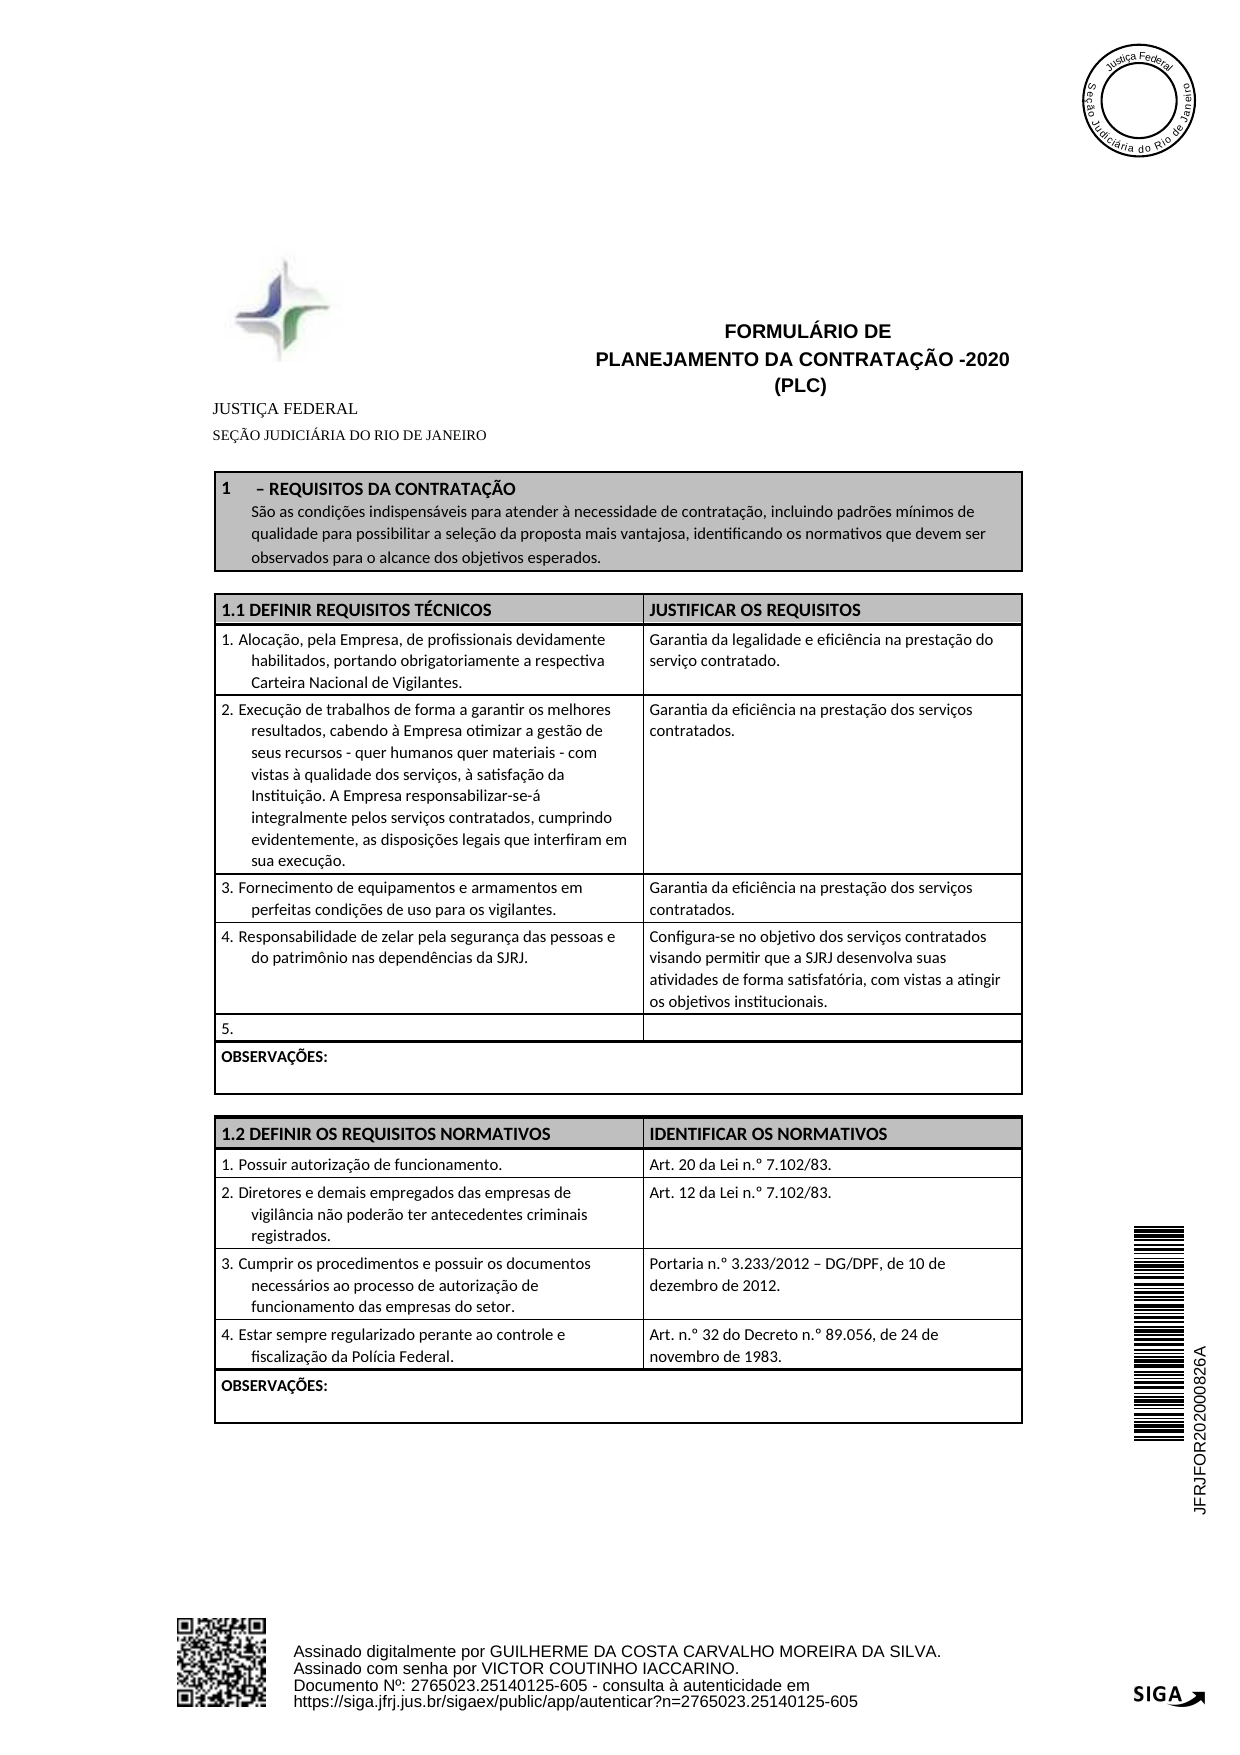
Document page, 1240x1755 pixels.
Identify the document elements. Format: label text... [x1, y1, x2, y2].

table_header JUSTIFICAR OS REQUISITOS [644, 595, 1021, 622]
table_cell Garantia da legalidade e eficiência na prestação do serviço contratado. [644, 626, 1021, 694]
table_header 1 [216, 473, 251, 570]
table_cell Art. n.º 32 do Decreto n.º 89.056, de 24 de novembro de 1983. [644, 1320, 1021, 1368]
text (PLC) [597, 374, 1015, 397]
table_cell OBSERVAÇÕES: [216, 1371, 643, 1422]
table_cell OBSERVAÇÕES: [216, 1043, 643, 1093]
table_header 1.2 DEFINIR OS REQUISITOS NORMATIVOS [216, 1119, 643, 1147]
table_cell 1. Possuir autorização de funcionamento. [216, 1150, 643, 1177]
table_cell [644, 1015, 1021, 1040]
table_header – REQUISITOS DA CONTRATAÇÃO São as condições indispensáveis para atender à necessidade de contratação, incluindo padrões mínimos de qualidade para possibilitar a seleção da proposta mais vantajosa, identificando os normativos que devem ser observados para o alcance dos objetivos esperados. [251, 473, 1021, 570]
table_cell 3. Cumprir os procedimentos e possuir os documentos necessários ao processo de autorização de funcionamento das empresas do setor. [216, 1249, 643, 1319]
table_cell 4. Estar sempre regularizado perante ao controle e fiscalização da Polícia Federal. [216, 1320, 643, 1368]
table_cell [644, 1043, 1021, 1093]
table_cell Garantia da eficiência na prestação dos serviços contratados. [644, 696, 1021, 873]
table_cell [644, 1371, 1021, 1422]
subtitle JUSTIÇA FEDERAL [212, 398, 1015, 418]
table_cell Portaria n.º 3.233/2012 – DG/DPF, de 10 de dezembro de 2012. [644, 1249, 1021, 1319]
table_cell Art. 12 da Lei n.º 7.102/83. [644, 1178, 1021, 1248]
table_cell Art. 20 da Lei n.º 7.102/83. [644, 1150, 1021, 1177]
table_cell 1. Alocação, pela Empresa, de profissionais devidamente habilitados, portando obrigatoriamente a respectiva Carteira Nacional de Vigilantes. [216, 626, 643, 694]
table_cell Configura-se no objetivo dos serviços contratados visando permitir que a SJRJ desenvolva suas atividades de forma satisfatória, com vistas a atingir os objetivos institucionais. [644, 923, 1021, 1013]
table_cell 2. Execução de trabalhos de forma a garantir os melhores resultados, cabendo à Empresa otimizar a gestão de seus recursos - quer humanos quer materiais - com vistas à qualidade dos serviços, à satisfação da Instituição. A Empresa responsabilizar-se-á integralmente pelos serviços contratados, cumprindo evidentemente, as disposições legais que interfiram em sua execução. [216, 696, 643, 873]
table_cell 4. Responsabilidade de zelar pela segurança das pessoas e do patrimônio nas dependências da SJRJ. [216, 923, 643, 1013]
table_cell Garantia da eficiência na prestação dos serviços contratados. [644, 875, 1021, 921]
text PLANEJAMENTO DA CONTRATAÇÃO -2020 [214, 344, 1015, 372]
table_cell 5. [216, 1015, 643, 1040]
table_cell 3. Fornecimento de equipamentos e armamentos em perfeitas condições de uso para os vigilantes. [216, 875, 643, 921]
text SEÇÃO JUDICIÁRIA DO RIO DE JANEIRO [212, 422, 1015, 444]
table_cell 2. Diretores e demais empregados das empresas de vigilância não poderão ter antecedentes criminais registrados. [216, 1178, 643, 1248]
text FORMULÁRIO DE [719, 320, 1015, 343]
table_header IDENTIFICAR OS NORMATIVOS [644, 1119, 1021, 1147]
table_header 1.1 DEFINIR REQUISITOS TÉCNICOS [216, 595, 643, 622]
